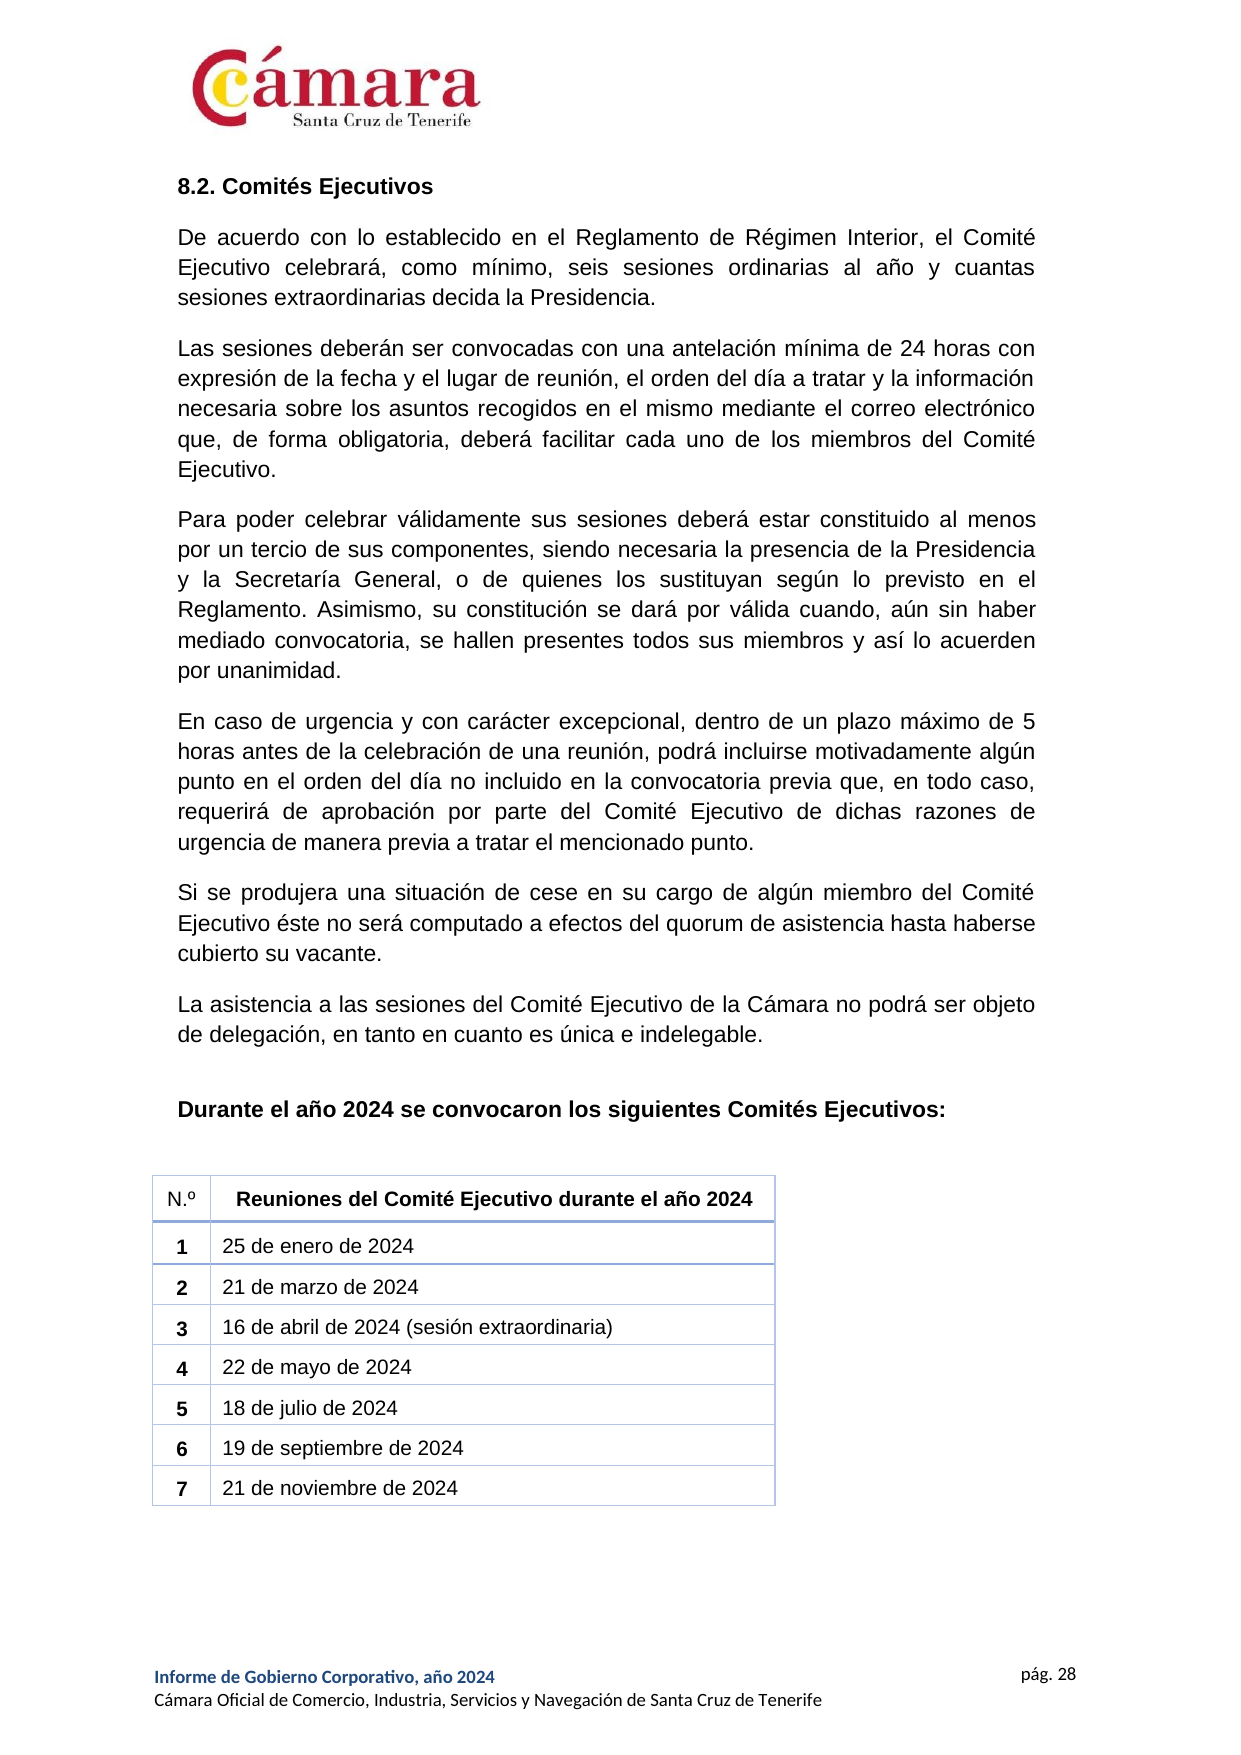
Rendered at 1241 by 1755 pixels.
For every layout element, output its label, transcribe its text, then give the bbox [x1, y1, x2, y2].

table_cell 21 de marzo de 2024 [211, 1265, 774, 1304]
text Durante el año 2024 se convocaron los siguientes Comités Ejecutivos: [177, 1096, 1078, 1122]
text La asistencia a las sesiones del Comité Ejecutivo de la Cámara no podrá ser objeto de delegación, en tanto en cuanto es única e indelegable. [177, 991, 1036, 1047]
table_header N.º [153, 1176, 210, 1220]
text En caso de urgencia y con carácter excepcional, dentro de un plazo máximo de 5 horas antes de la celebración de una reunión, podrá incluirse motivadamente algún punto en el orden del día no incluido en la convocatoria previa que, en todo caso, requerirá de aprobación por parte del Comité Ejecutivo de dichas razones de urgencia de manera previa a tratar el mencionado punto. [177, 708, 1036, 855]
table_cell 22 de mayo de 2024 [211, 1345, 774, 1384]
table_cell 4 [153, 1345, 210, 1384]
table_cell 25 de enero de 2024 [211, 1223, 774, 1262]
table_cell 19 de septiembre de 2024 [211, 1425, 774, 1464]
table_cell 21 de noviembre de 2024 [211, 1466, 774, 1505]
table_cell 3 [153, 1305, 210, 1344]
text Para poder celebrar válidamente sus sesiones deberá estar constituido al menos por un tercio de sus componentes, siendo necesaria la presencia de la Presidencia y la Secretaría General, o de quienes los sustituyan según lo previsto en el Reglamento. Asimismo, su constitución se dará por válida cuando, aún sin haber mediado convocatoria, se hallen presentes todos sus miembros y así lo acuerden por unanimidad. [177, 506, 1037, 683]
text Las sesiones deberán ser convocadas con una antelación mínima de 24 horas con expresión de la fecha y el lugar de reunión, el orden del día a tratar y la información necesaria sobre los asuntos recogidos en el mismo mediante el correo electrónico que, de forma obligatoria, deberá facilitar cada uno de los miembros del Comité Ejecutivo. [177, 335, 1036, 482]
table_cell 1 [153, 1223, 210, 1262]
table_cell 7 [153, 1466, 210, 1505]
table_cell 5 [153, 1385, 210, 1424]
text Si se produjera una situación de cese en su cargo de algún miembro del Comité Ejecutivo éste no será computado a efectos del quorum de asistencia hasta haberse cubierto su vacante. [177, 879, 1036, 966]
table_cell 16 de abril de 2024 (sesión extraordinaria) [211, 1305, 774, 1344]
table_cell 6 [153, 1425, 210, 1464]
table_cell 2 [153, 1265, 210, 1304]
list Comités Ejecutivos [177, 173, 1078, 199]
table_cell 18 de julio de 2024 [211, 1385, 774, 1424]
text De acuerdo con lo establecido en el Reglamento de Régimen Interior, el Comité Ejecutivo celebrará, como mínimo, seis sesiones ordinarias al año y cuantas sesiones extraordinarias decida la Presidencia. [177, 224, 1036, 311]
table_header Reuniones del Comité Ejecutivo durante el año 2024 [211, 1176, 774, 1220]
